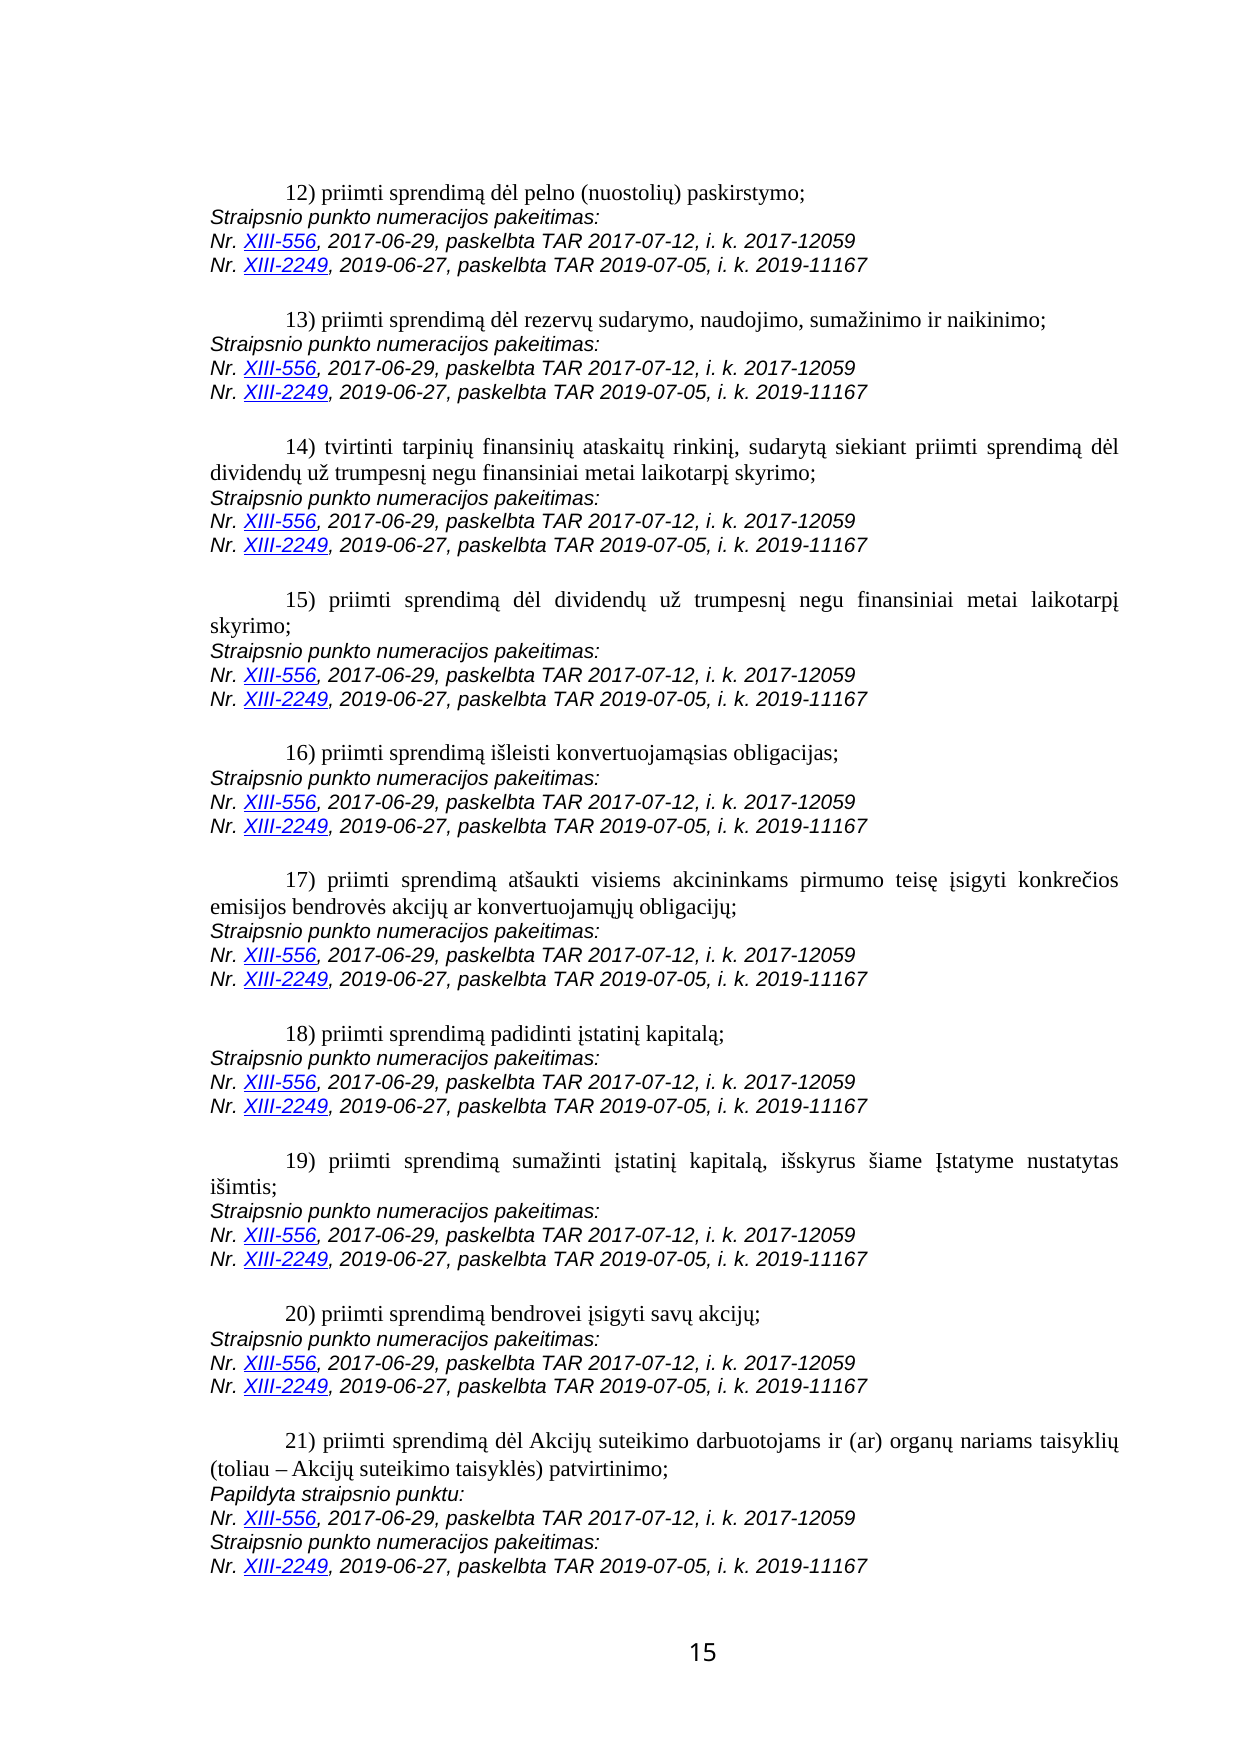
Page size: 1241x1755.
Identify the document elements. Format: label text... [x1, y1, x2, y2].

text 13) priimti sprendimą dėl rezervų sudarymo, naudojimo, sumažinimo ir naikinimo; [210, 306, 1120, 332]
text Nr. XIII-2249, 2019-06-27, paskelbta TAR 2019-07-05, i. k. 2019-11167 [210, 380, 1120, 404]
text Straipsnio punkto numeracijos pakeitimas: [210, 1046, 1120, 1070]
text Nr. XIII-2249, 2019-06-27, paskelbta TAR 2019-07-05, i. k. 2019-11167 [210, 1094, 1120, 1118]
text Straipsnio punkto numeracijos pakeitimas: [210, 332, 1120, 356]
text Papildyta straipsnio punktu: [210, 1482, 1120, 1506]
text Nr. XIII-556, 2017-06-29, paskelbta TAR 2017-07-12, i. k. 2017-12059 [210, 229, 1120, 253]
text Straipsnio punkto numeracijos pakeitimas: [210, 766, 1120, 790]
text 15) priimti sprendimą dėl dividendų už trumpesnį negu finansiniai metai laikotarpį skyrimo; [210, 586, 1120, 639]
text Nr. XIII-556, 2017-06-29, paskelbta TAR 2017-07-12, i. k. 2017-12059 [210, 943, 1120, 967]
text 21) priimti sprendimą dėl Akcijų suteikimo darbuotojams ir (ar) organų nariams taisyklių (toliau – Akcijų suteikimo taisyklės) patvirtinimo; [210, 1427, 1120, 1482]
text Nr. XIII-2249, 2019-06-27, paskelbta TAR 2019-07-05, i. k. 2019-11167 [210, 253, 1120, 277]
text Nr. XIII-2249, 2019-06-27, paskelbta TAR 2019-07-05, i. k. 2019-11167 [210, 814, 1120, 838]
text Nr. XIII-2249, 2019-06-27, paskelbta TAR 2019-07-05, i. k. 2019-11167 [210, 1554, 1120, 1578]
text Straipsnio punkto numeracijos pakeitimas: [210, 1199, 1120, 1223]
text Nr. XIII-556, 2017-06-29, paskelbta TAR 2017-07-12, i. k. 2017-12059 [210, 509, 1120, 533]
text 14) tvirtinti tarpinių finansinių ataskaitų rinkinį, sudarytą siekiant priimti sprendimą dėl dividendų už trumpesnį negu finansiniai metai laikotarpį skyrimo; [210, 433, 1120, 485]
text Straipsnio punkto numeracijos pakeitimas: [210, 205, 1120, 229]
text Straipsnio punkto numeracijos pakeitimas: [210, 485, 1120, 509]
text Nr. XIII-2249, 2019-06-27, paskelbta TAR 2019-07-05, i. k. 2019-11167 [210, 967, 1120, 991]
text Nr. XIII-556, 2017-06-29, paskelbta TAR 2017-07-12, i. k. 2017-12059 [210, 356, 1120, 380]
text Straipsnio punkto numeracijos pakeitimas: [210, 1530, 1120, 1554]
text Nr. XIII-556, 2017-06-29, paskelbta TAR 2017-07-12, i. k. 2017-12059 [210, 1223, 1120, 1247]
text 17) priimti sprendimą atšaukti visiems akcininkams pirmumo teisę įsigyti konkrečios emisijos bendrovės akcijų ar konvertuojamųjų obligacijų; [210, 866, 1120, 919]
text 12) priimti sprendimą dėl pelno (nuostolių) paskirstymo; [210, 179, 1120, 205]
text Nr. XIII-2249, 2019-06-27, paskelbta TAR 2019-07-05, i. k. 2019-11167 [210, 1247, 1120, 1271]
text Nr. XIII-2249, 2019-06-27, paskelbta TAR 2019-07-05, i. k. 2019-11167 [210, 533, 1120, 557]
text Nr. XIII-2249, 2019-06-27, paskelbta TAR 2019-07-05, i. k. 2019-11167 [210, 1374, 1120, 1398]
text Straipsnio punkto numeracijos pakeitimas: [210, 1326, 1120, 1350]
text 16) priimti sprendimą išleisti konvertuojamąsias obligacijas; [210, 739, 1120, 766]
text 19) priimti sprendimą sumažinti įstatinį kapitalą, išskyrus šiame Įstatyme nustatytas išimtis; [210, 1147, 1120, 1199]
text Nr. XIII-556, 2017-06-29, paskelbta TAR 2017-07-12, i. k. 2017-12059 [210, 663, 1120, 687]
text Nr. XIII-556, 2017-06-29, paskelbta TAR 2017-07-12, i. k. 2017-12059 [210, 1506, 1120, 1530]
text Nr. XIII-556, 2017-06-29, paskelbta TAR 2017-07-12, i. k. 2017-12059 [210, 1070, 1120, 1094]
text Nr. XIII-2249, 2019-06-27, paskelbta TAR 2019-07-05, i. k. 2019-11167 [210, 687, 1120, 711]
text Nr. XIII-556, 2017-06-29, paskelbta TAR 2017-07-12, i. k. 2017-12059 [210, 790, 1120, 814]
text 20) priimti sprendimą bendrovei įsigyti savų akcijų; [210, 1300, 1120, 1326]
text Nr. XIII-556, 2017-06-29, paskelbta TAR 2017-07-12, i. k. 2017-12059 [210, 1350, 1120, 1374]
text 18) priimti sprendimą padidinti įstatinį kapitalą; [210, 1020, 1120, 1046]
text Straipsnio punkto numeracijos pakeitimas: [210, 919, 1120, 943]
text Straipsnio punkto numeracijos pakeitimas: [210, 639, 1120, 663]
